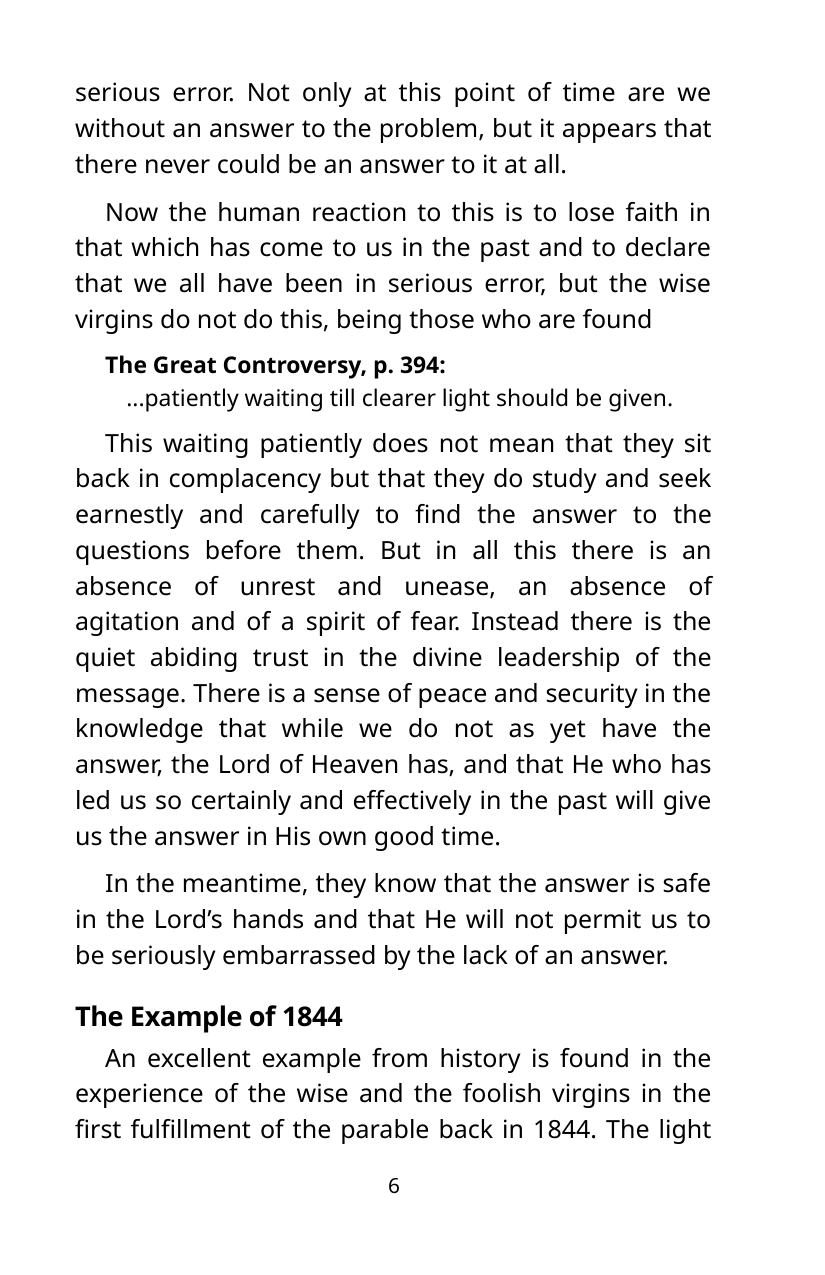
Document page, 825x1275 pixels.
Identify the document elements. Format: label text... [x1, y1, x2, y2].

text This waiting patiently does not mean that they sit back in complacency but that they do study and seek earnestly and carefully to find the answer to the questions before them. But in all this there is an absence of unrest and unease, an absence of agitation and of a spirit of fear. Instead there is the quiet abiding trust in the divine leadership of the message. There is a sense of peace and security in the knowledge that while we do not as yet have the answer, the Lord of Heaven has, and that He who has led us so certainly and effectively in the past will give us the answer in His own good time. [75, 425, 712, 852]
text Now the human reaction to this is to lose faith in that which has come to us in the past and to declare that we all have been in serious error, but the wise virgins do not do this, being those who are found [75, 194, 712, 336]
subtitle The Example of 1844 [75, 997, 712, 1034]
text In the meantime, they know that the answer is safe in the Lord’s hands and that He will not permit us to be seriously embarrassed by the lack of an answer. [75, 866, 712, 972]
text serious error. Not only at this point of time are we without an answer to the problem, but it appears that there never could be an answer to it at all. [75, 75, 712, 181]
text ...patiently waiting till clearer light should be given. [105, 382, 682, 413]
text The Great Controversy, p. 394: [105, 349, 712, 381]
text An excellent example from history is found in the experience of the wise and the foolish virgins in the first fulfillment of the parable back in 1844. The light [75, 1040, 712, 1146]
